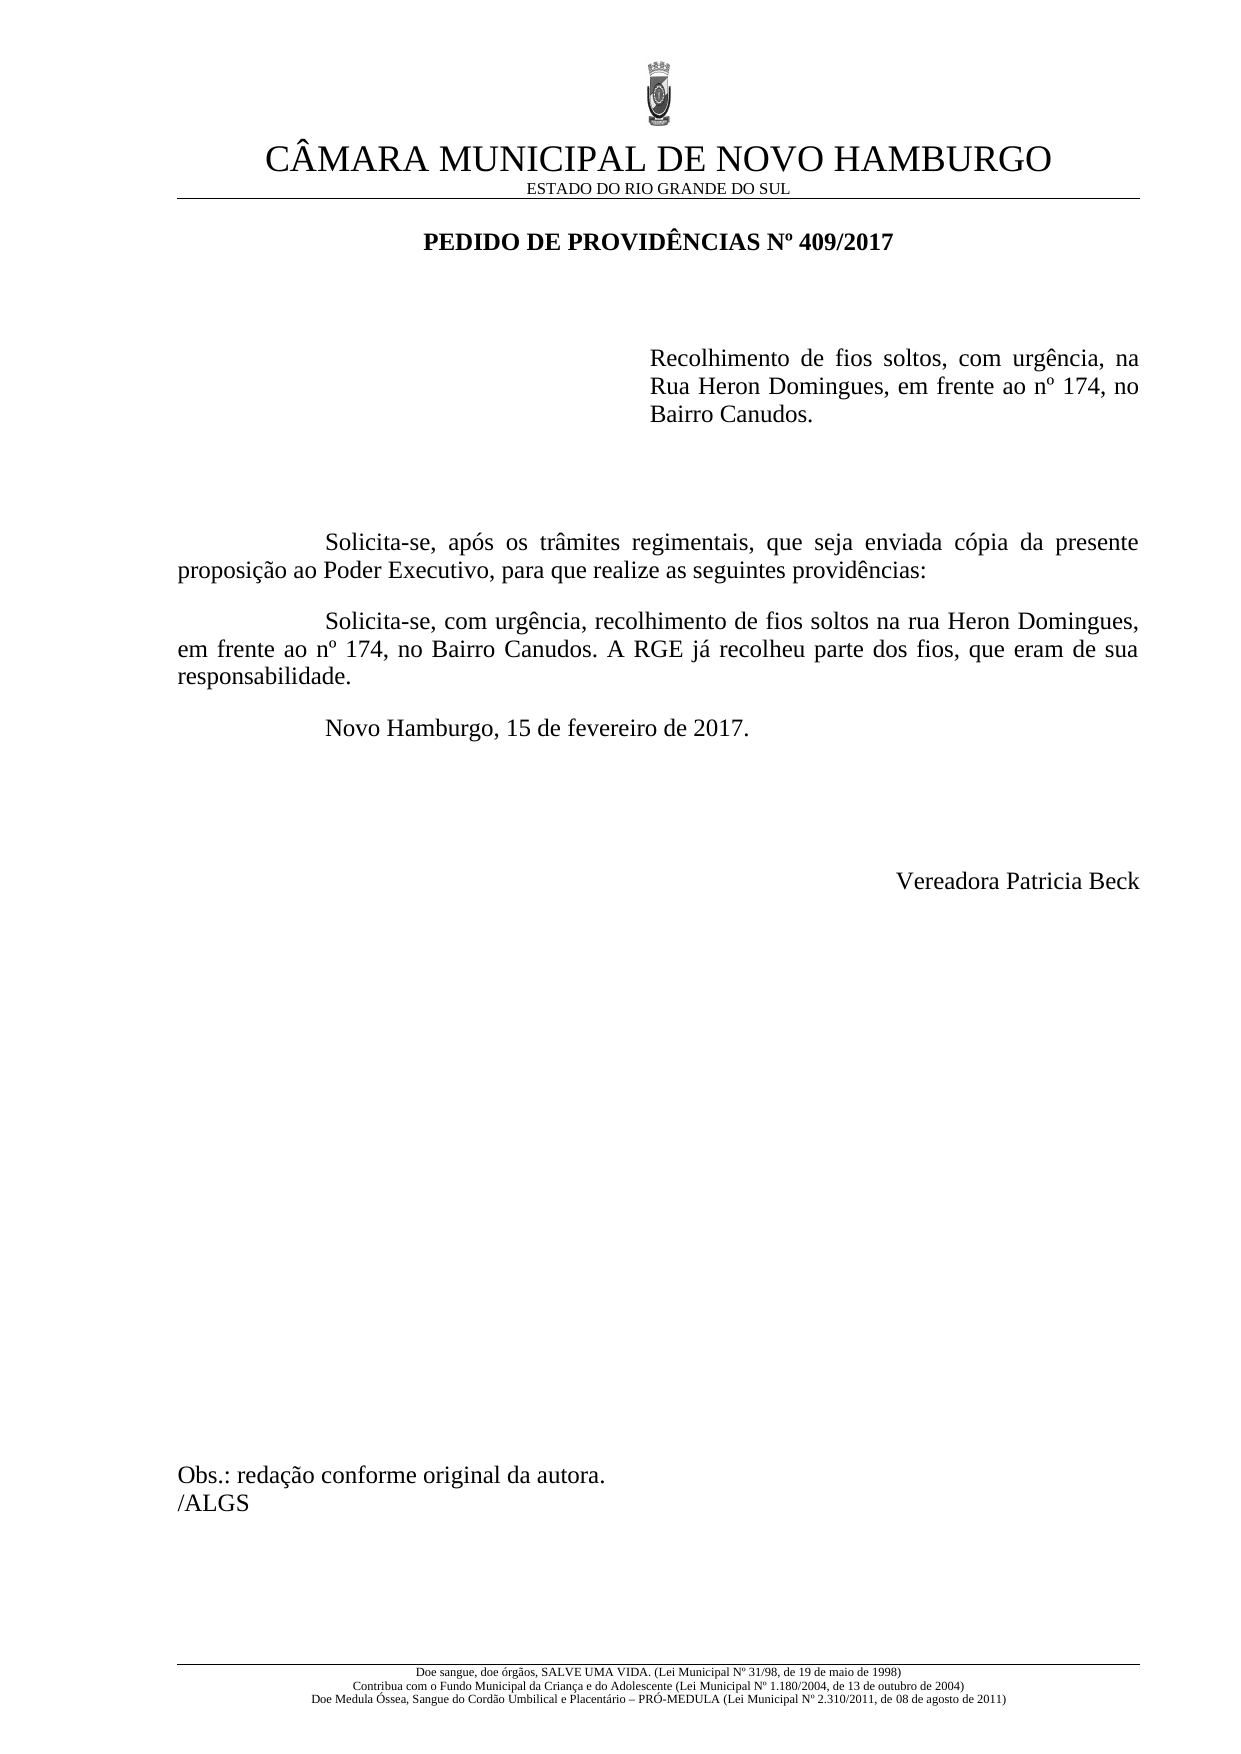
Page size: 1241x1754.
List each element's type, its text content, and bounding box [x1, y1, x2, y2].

text Novo Hamburgo, 15 de fevereiro de 2017. [177, 714, 1140, 741]
text Recolhimento de fios soltos, com urgência, na Rua Heron Domingues, em frente ao nº 174, no Bairro Canudos. [649, 344, 1140, 428]
text PEDIDO DE PROVIDÊNCIAS Nº 409/2017 [177, 228, 1140, 256]
text Solicita-se, com urgência, recolhimento de fios soltos na rua Heron Domingues, em frente ao nº 174, no Bairro Canudos. A RGE já recolheu parte dos fios, que eram de sua responsabilidade. [177, 607, 1140, 690]
text /ALGS [177, 1489, 1140, 1516]
text Vereadora Patricia Beck [177, 867, 1140, 895]
text Obs.: redação conforme original da autora. [177, 1461, 1140, 1489]
text Solicita-se, após os trâmites regimentais, que seja enviada cópia da presente proposição ao Poder Executivo, para que realize as seguintes providências: [177, 528, 1140, 583]
